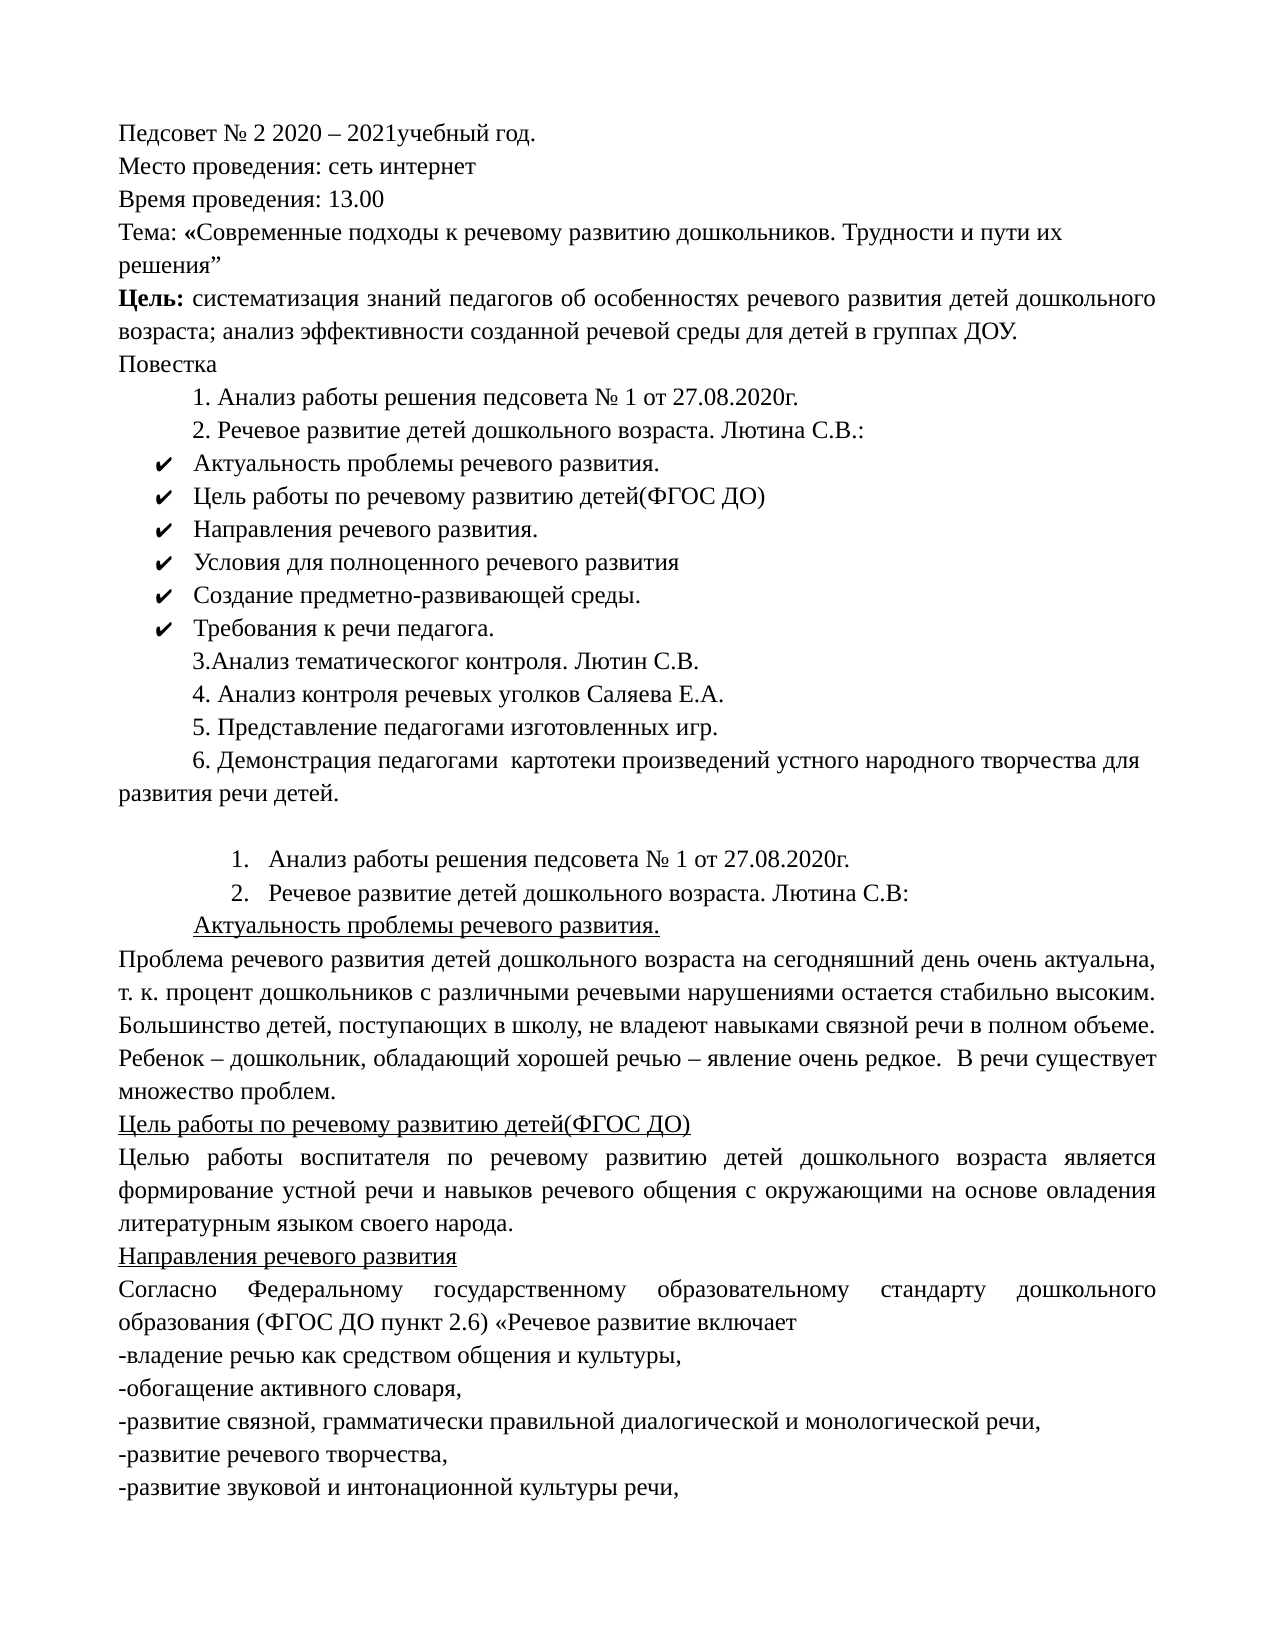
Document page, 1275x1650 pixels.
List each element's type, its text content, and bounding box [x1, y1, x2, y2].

text Проблема речевого развития детей дошкольного возраста на сегодняшний день очень актуальна, т. к. процент дошкольников с различными речевыми нарушениями остается стабильно высоким. Большинство детей, поступающих в школу, не владеют навыками связной речи в полном объеме. Ребенок – дошкольник, обладающий хорошей речью – явление очень редкое. В речи существует множество проблем. [118, 944, 1157, 1104]
list Цель работы по речевому развитию детей(ФГОС ДО) [156, 481, 1157, 510]
list Речевое развитие детей дошкольного возраста. Лютина С.В: [231, 878, 1157, 906]
text -развитие речевого творчества, [118, 1439, 1157, 1468]
list Создание предметно-развивающей среды. [156, 580, 1157, 609]
text Тема: «Современные подходы к речевому развитию дошкольников. Трудности и пути их решения” [118, 217, 1157, 279]
text Место проведения: сеть интернет [118, 151, 1157, 180]
list Анализ работы решения педсовета № 1 от 27.08.2020г. [231, 844, 1157, 873]
list Направления речевого развития. [156, 514, 1157, 543]
text Повестка [118, 349, 1157, 378]
list Требования к речи педагога. [156, 613, 1157, 642]
text -обогащение активного словаря, [118, 1373, 1157, 1402]
text Направления речевого развития [118, 1241, 1157, 1269]
list Условия для полноценного речевого развития [156, 547, 1157, 576]
text 1. Анализ работы решения педсовета № 1 от 27.08.2020г. [118, 382, 1157, 411]
list Актуальность проблемы речевого развития. [156, 448, 1157, 477]
list Актуальность проблемы речевого развития. [156, 911, 1157, 939]
text Цель: систематизация знаний педагогов об особенностях речевого развития детей дошкольного возраста; анализ эффективности созданной речевой среды для детей в группах ДОУ. [118, 283, 1157, 345]
text 4. Анализ контроля речевых уголков Саляева Е.А. [118, 679, 1157, 708]
text Цель работы по речевому развитию детей(ФГОС ДО) [118, 1109, 1157, 1137]
text 3.Анализ тематическогог контроля. Лютин С.В. [118, 646, 1157, 675]
text Целью работы воспитателя по речевому развитию детей дошкольного возраста является формирование устной речи и навыков речевого общения с окружающими на основе овладения литературным языком своего народа. [118, 1142, 1157, 1237]
text Согласно Федеральному государственному образовательному стандарту дошкольного образования (ФГОС ДО пункт 2.6) «Речевое развитие включает [118, 1274, 1157, 1336]
text 5. Представление педагогами изготовленных игр. [118, 712, 1157, 741]
text -развитие звуковой и интонационной культуры речи, [118, 1472, 1157, 1501]
text Время проведения: 13.00 [118, 184, 1157, 213]
text -развитие связной, грамматически правильной диалогической и монологической речи, [118, 1406, 1157, 1435]
text -владение речью как средством общения и культуры, [118, 1340, 1157, 1369]
text Педсовет № 2 2020 – 2021учебный год. [118, 118, 1157, 147]
text 2. Речевое развитие детей дошкольного возраста. Лютина С.В.: [118, 415, 1157, 444]
text 6. Демонстрация педагогами картотеки произведений устного народного творчества для развития речи детей. [118, 746, 1157, 807]
